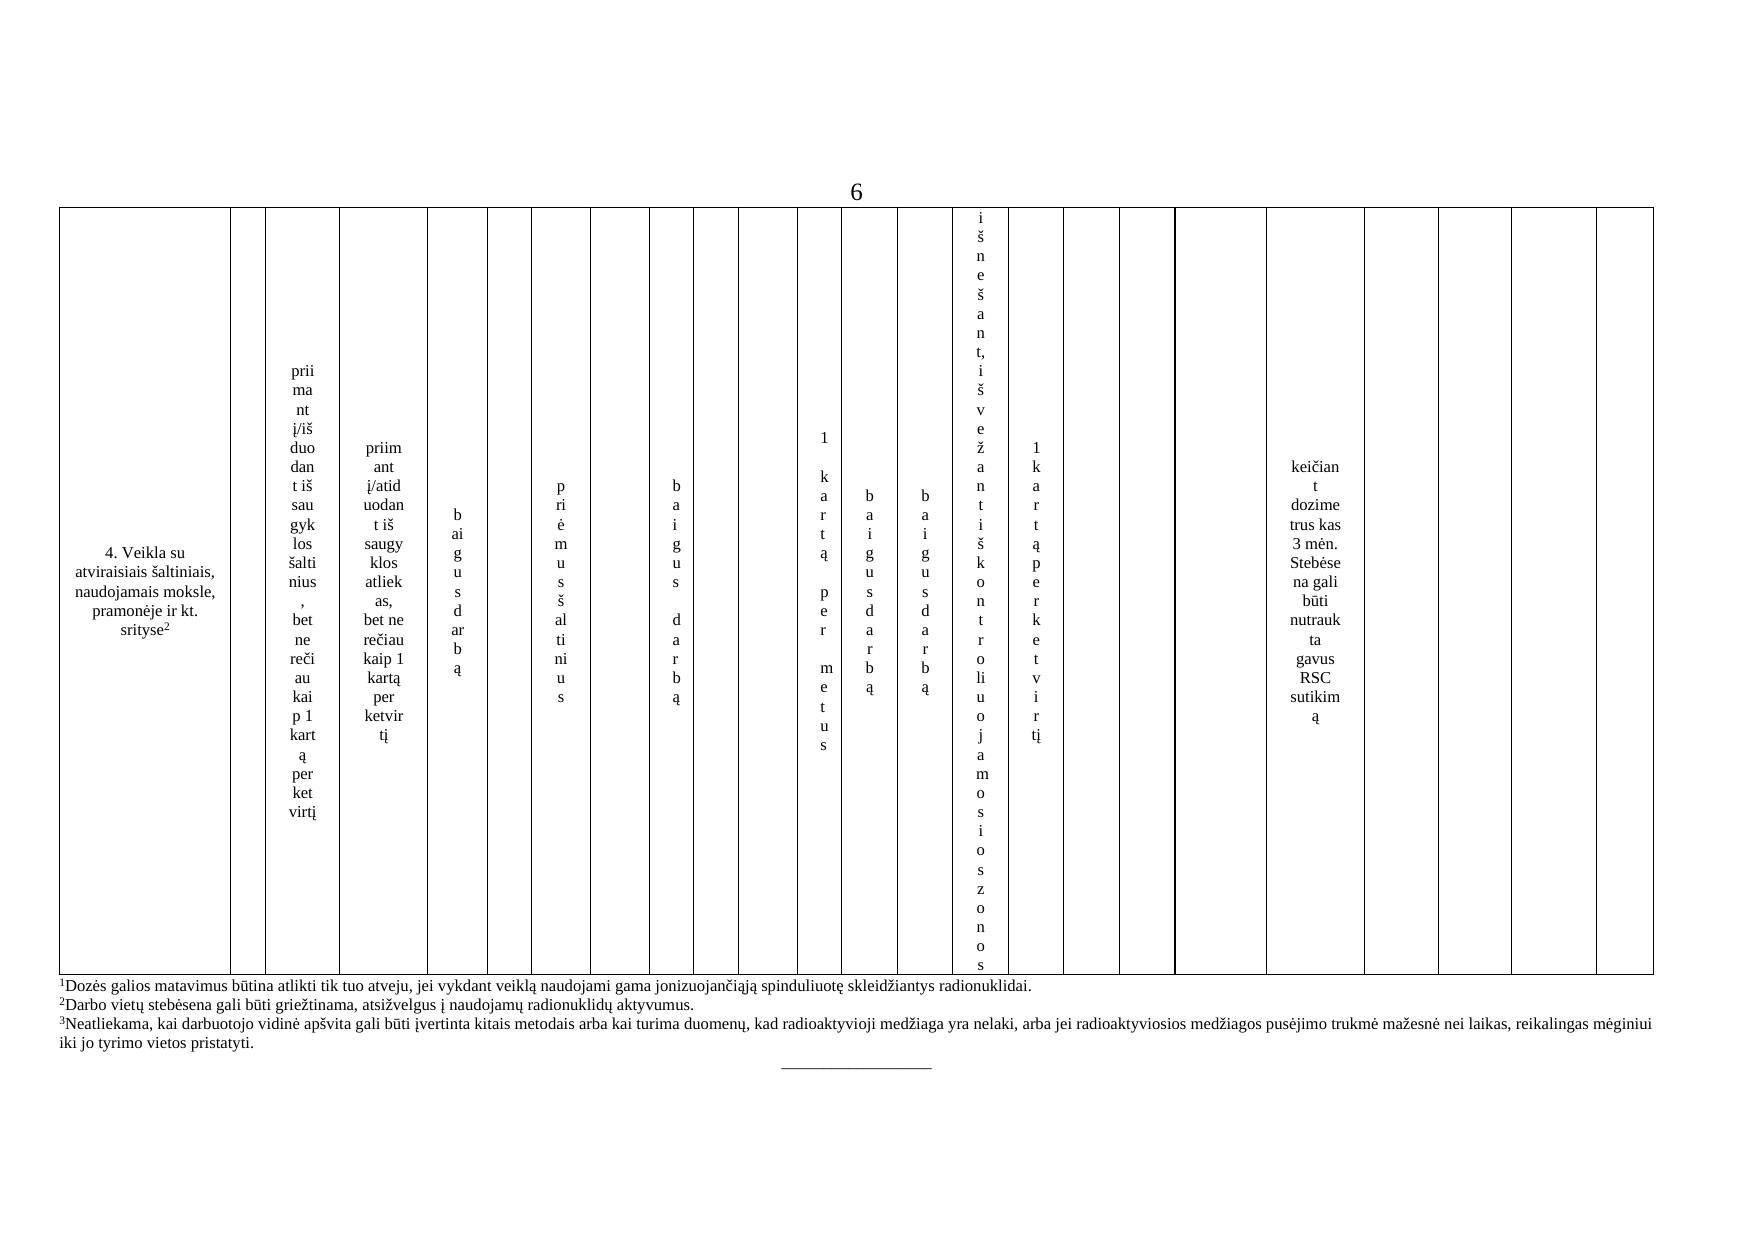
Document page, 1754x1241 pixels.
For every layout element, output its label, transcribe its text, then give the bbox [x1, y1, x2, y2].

table_cell [694, 208, 738, 974]
table_cell priimant į/atiduodant iš saugyklos atliekas, bet ne rečiau kaip 1 kartą per ketvirtį [340, 208, 427, 974]
text 3Neatliekama, kai darbuotojo vidinė apšvita gali būti įvertinta kitais metodais arba kai turima duomenų, kad radioaktyvioji medžiaga yra nelaki, arba jei radioaktyviosios medžiagos pusėjimo trukmė mažesnė nei laikas, reikalingas mėginiui iki jo tyrimo vietos pristatyti. [59, 1014, 1654, 1052]
table_cell baigus darbą [650, 208, 693, 974]
table_cell [1439, 208, 1511, 974]
table_cell 4. Veikla su atviraisiais šaltiniais, naudojamais moksle, pramonėje ir kt. srityse2 [60, 208, 230, 974]
table_cell [1120, 208, 1174, 974]
table_cell [488, 208, 531, 974]
table_cell [1064, 208, 1119, 974]
table_cell [739, 208, 797, 974]
table_cell baigus darbą [428, 208, 487, 974]
table_cell 1 kartą per metus [798, 208, 841, 974]
table_cell [231, 208, 265, 974]
table_cell 1 kartą per ketvirtį [1009, 208, 1063, 974]
table_cell [591, 208, 649, 974]
table_cell [1176, 208, 1266, 974]
table_cell [1597, 208, 1653, 974]
table_cell priimant į/išduodant iš saugyklos šaltinius, bet ne rečiau kaip 1 kartą per ketvirtį [266, 208, 339, 974]
table_cell priėmus šaltinius [532, 208, 590, 974]
text __________________ [59, 1052, 1654, 1071]
text 1Dozės galios matavimus būtina atlikti tik tuo atveju, jei vykdant veiklą naudojami gama jonizuojančiąją spinduliuotę skleidžiantys radionuklidai. [59, 975, 1654, 994]
table_cell išnešant, išvežant iš kontroliuojamosios zonos [953, 208, 1008, 974]
table_cell baigus darbą [898, 208, 952, 974]
table_cell [1512, 208, 1596, 974]
table_cell [1365, 208, 1438, 974]
table_cell keičiant dozimetrus kas 3 mėn. Stebėsena gali būti nutraukta gavus RSC sutikimą [1267, 208, 1364, 974]
table_cell baigus darbą [842, 208, 897, 974]
text 2Darbo vietų stebėsena gali būti griežtinama, atsižvelgus į naudojamų radionuklidų aktyvumus. [59, 994, 1654, 1014]
